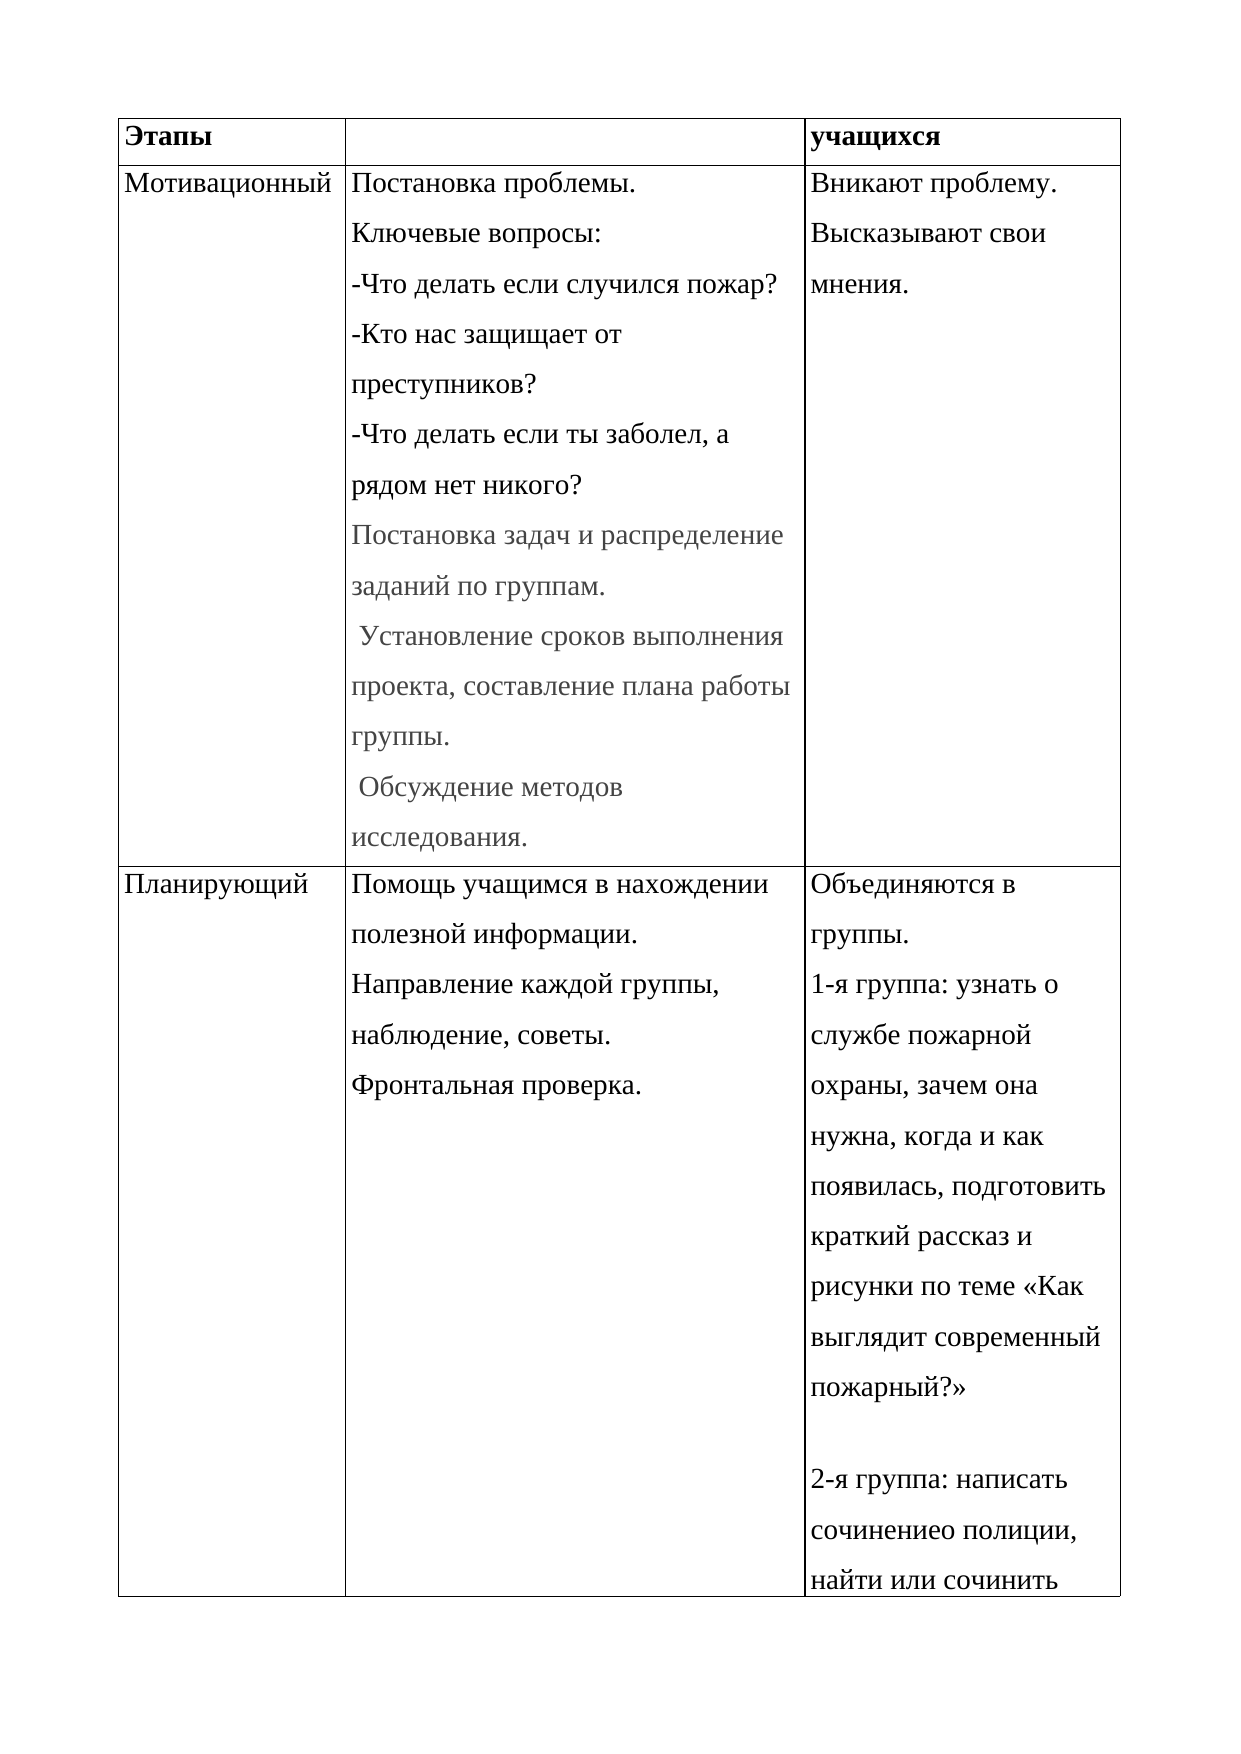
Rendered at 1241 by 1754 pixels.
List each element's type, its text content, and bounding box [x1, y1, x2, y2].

table_header Этапы [119, 119, 345, 165]
table_cell Мотивационный [119, 166, 345, 866]
table_header [346, 119, 804, 165]
table_cell Вникают проблему. Высказывают свои мнения. [806, 166, 1120, 866]
table_cell Постановка проблемы. Ключевые вопросы: -Что делать если случился пожар? -Кто нас защищает от преступников? -Что делать если ты заболел, а рядом нет никого? Постановка задач и распределение заданий по группам. Установление сроков выполнения проекта, составление плана работы группы. Обсуждение методов исследования. [346, 166, 804, 866]
table_cell Помощь учащимся в нахождении полезной информации. Направление каждой группы, наблюдение, советы. Фронтальная проверка. [346, 867, 804, 1596]
table_cell Планирующий [119, 867, 345, 1596]
table_cell Объединяются в группы. 1-я группа: узнать о службе пожарной охраны, зачем она нужна, когда и как появилась, подготовить краткий рассказ и рисунки по теме «Как выглядит современный пожарный?» 2-я группа: написать сочинениео полиции, найти или сочинить [806, 867, 1120, 1596]
table_header учащихся [806, 119, 1120, 165]
